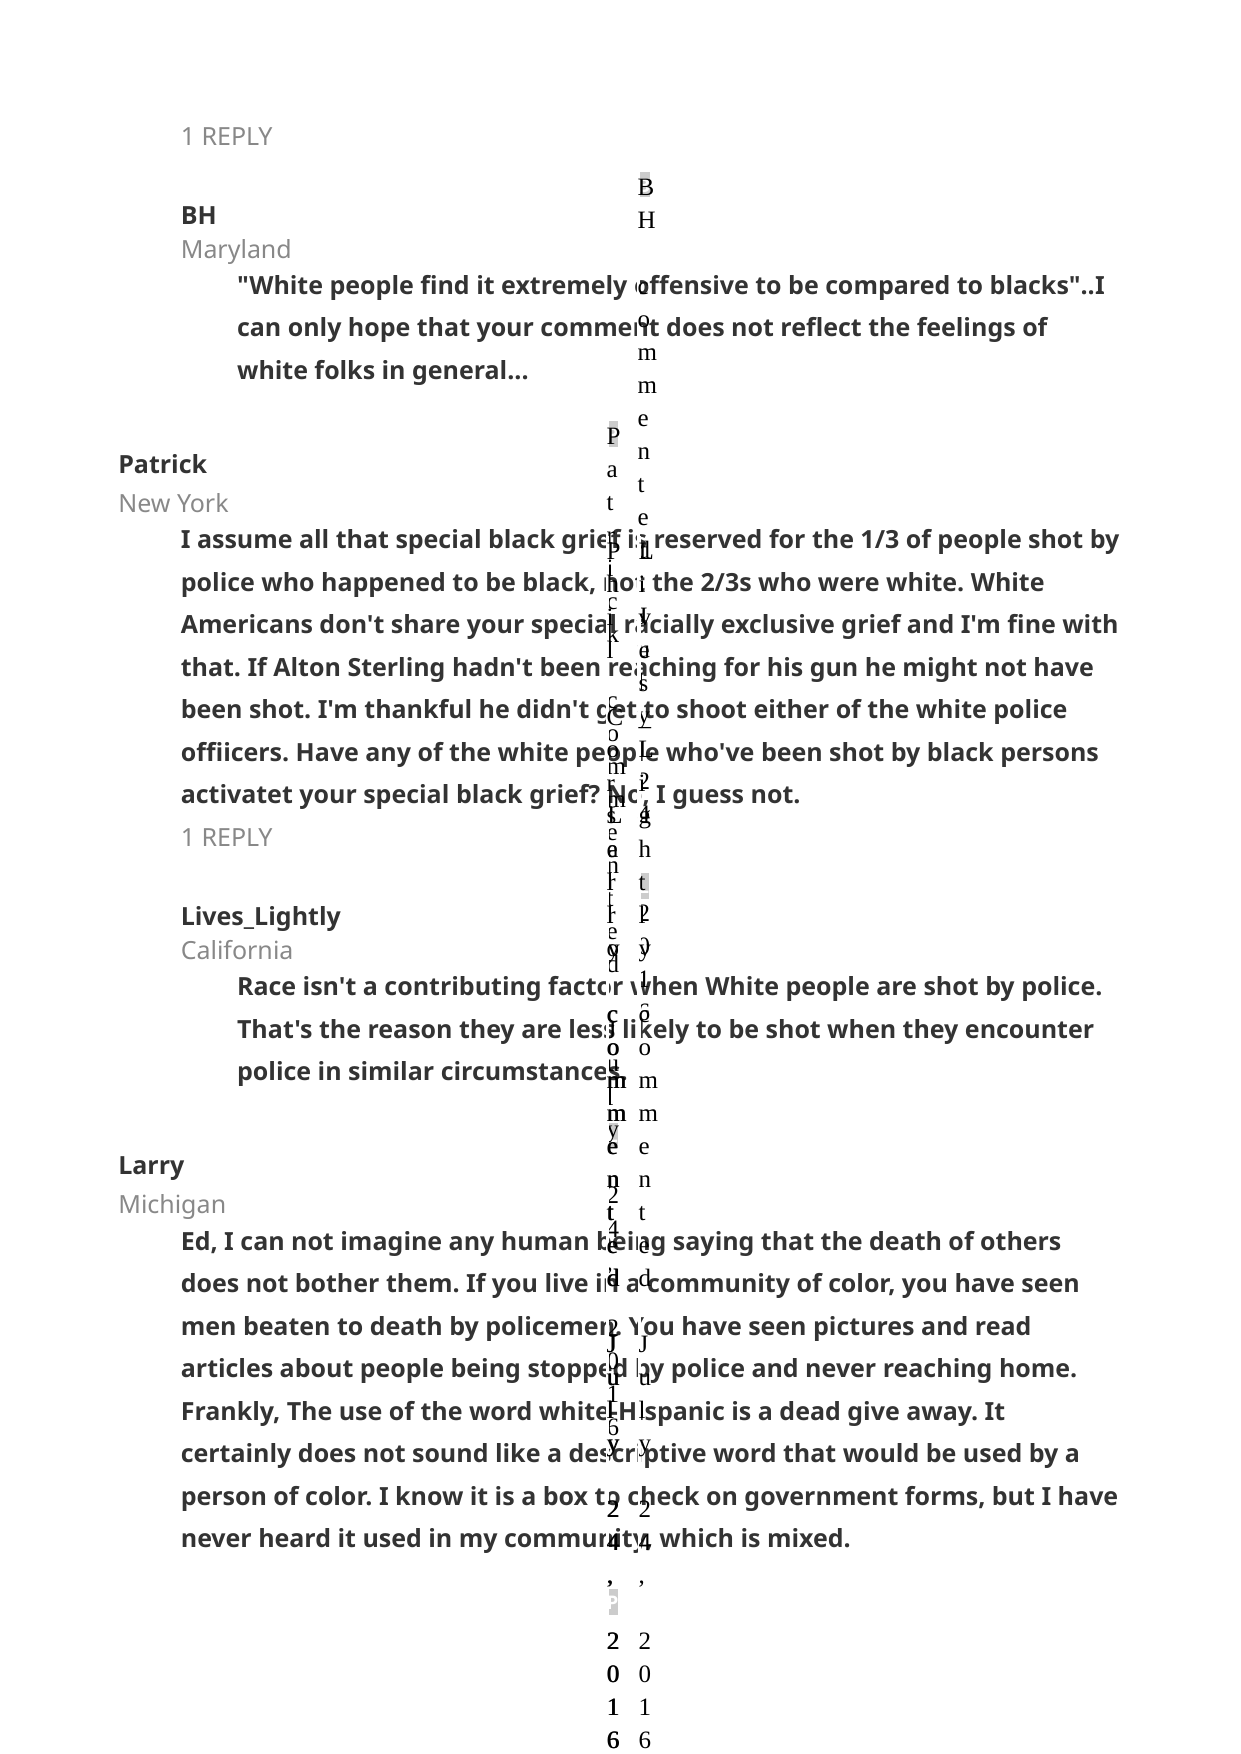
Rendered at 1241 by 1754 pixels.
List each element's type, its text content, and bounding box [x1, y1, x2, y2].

text Patrick [640, 447, 1122, 481]
text Patrick [118, 447, 606, 481]
text Michigan [118, 1187, 606, 1221]
text Lives_Lightly [641, 899, 1122, 933]
text P [640, 395, 1106, 447]
text P [609, 1563, 638, 1615]
text L [118, 1096, 606, 1148]
text New York [609, 486, 637, 520]
text P [118, 1563, 606, 1615]
text Michigan [609, 1187, 638, 1221]
text "White people find it extremely offensive to be compared to blacks"..I can only hope that your comment does not reflect the feelings of white folks in general... [640, 268, 1122, 387]
text Patrick [609, 447, 637, 481]
text Lives_Lightly [181, 899, 606, 933]
text New York [118, 486, 606, 520]
text Maryland [181, 232, 637, 266]
text Michigan [641, 1187, 1122, 1221]
text Ed, I can not imagine any human being saying that the death of others does not bother them. If you live in a community of color, you have seen men beaten to death by policemen. You have seen pictures and read articles about people being stopped by police and never reaching home. Frankly, The use of the word white-Hispanic is a dead give away. It certainly does not sound like a descriptive word that would be used by a person of color. I know it is a box to check on government forms, but I have never heard it used in my community, which is mixed. [181, 1223, 606, 1555]
text L [641, 853, 1106, 899]
text P [641, 1563, 1106, 1615]
text BH [181, 197, 637, 232]
text B [181, 152, 1106, 197]
text Larry [641, 1148, 1122, 1182]
subtitle 1 REPLY [181, 118, 1122, 152]
text Ed, I can not imagine any human being saying that the death of others does not bother them. If you live in a community of color, you have seen men beaten to death by policemen. You have seen pictures and read articles about people being stopped by police and never reaching home. Frankly, The use of the word white-Hispanic is a dead give away. It certainly does not sound like a descriptive word that would be used by a person of color. I know it is a box to check on government forms, but I have never heard it used in my community, which is mixed. [641, 1223, 1122, 1555]
subtitle 1 REPLY [641, 819, 1122, 853]
text Race isn't a contributing factor when White people are shot by police. That's the reason they are less likely to be shot when they encounter police in similar circumstances. [641, 969, 1122, 1088]
text Race isn't a contributing factor when White people are shot by police. That's the reason they are less likely to be shot when they encounter police in similar circumstances. [237, 969, 606, 1088]
text Larry [609, 1148, 638, 1182]
text L [641, 1096, 1106, 1148]
text California [641, 933, 1122, 967]
text BH [640, 197, 1122, 232]
text California [609, 933, 637, 967]
text Lives_Lightly [609, 899, 637, 933]
subtitle 1 REPLY [609, 819, 637, 853]
text California [181, 933, 606, 967]
text [640, 232, 1122, 266]
text P [118, 395, 637, 447]
text L [609, 853, 637, 899]
text [181, 853, 606, 899]
text I assume all that special black grief is reserved for the 1/3 of people shot by police who happened to be black, not the 2/3s who were white. White Americans don't share your special racially exclusive grief and I'm fine with that. If Alton Sterling hadn't been reaching for his gun he might not have been shot. I'm thankful he didn't get to shoot either of the white police offiicers. Have any of the white people who've been shot by black persons activatet your special black grief? No, I guess not. [640, 522, 1122, 811]
text New York [640, 486, 1122, 520]
text L [609, 1096, 638, 1148]
subtitle 1 REPLY [181, 819, 606, 853]
text Larry [118, 1148, 606, 1182]
text I assume all that special black grief is reserved for the 1/3 of people shot by police who happened to be black, not the 2/3s who were white. White Americans don't share your special racially exclusive grief and I'm fine with that. If Alton Sterling hadn't been reaching for his gun he might not have been shot. I'm thankful he didn't get to shoot either of the white police offiicers. Have any of the white people who've been shot by black persons activatet your special black grief? No, I guess not. [181, 522, 606, 811]
text "White people find it extremely offensive to be compared to blacks"..I can only hope that your comment does not reflect the feelings of white folks in general... [237, 268, 637, 387]
